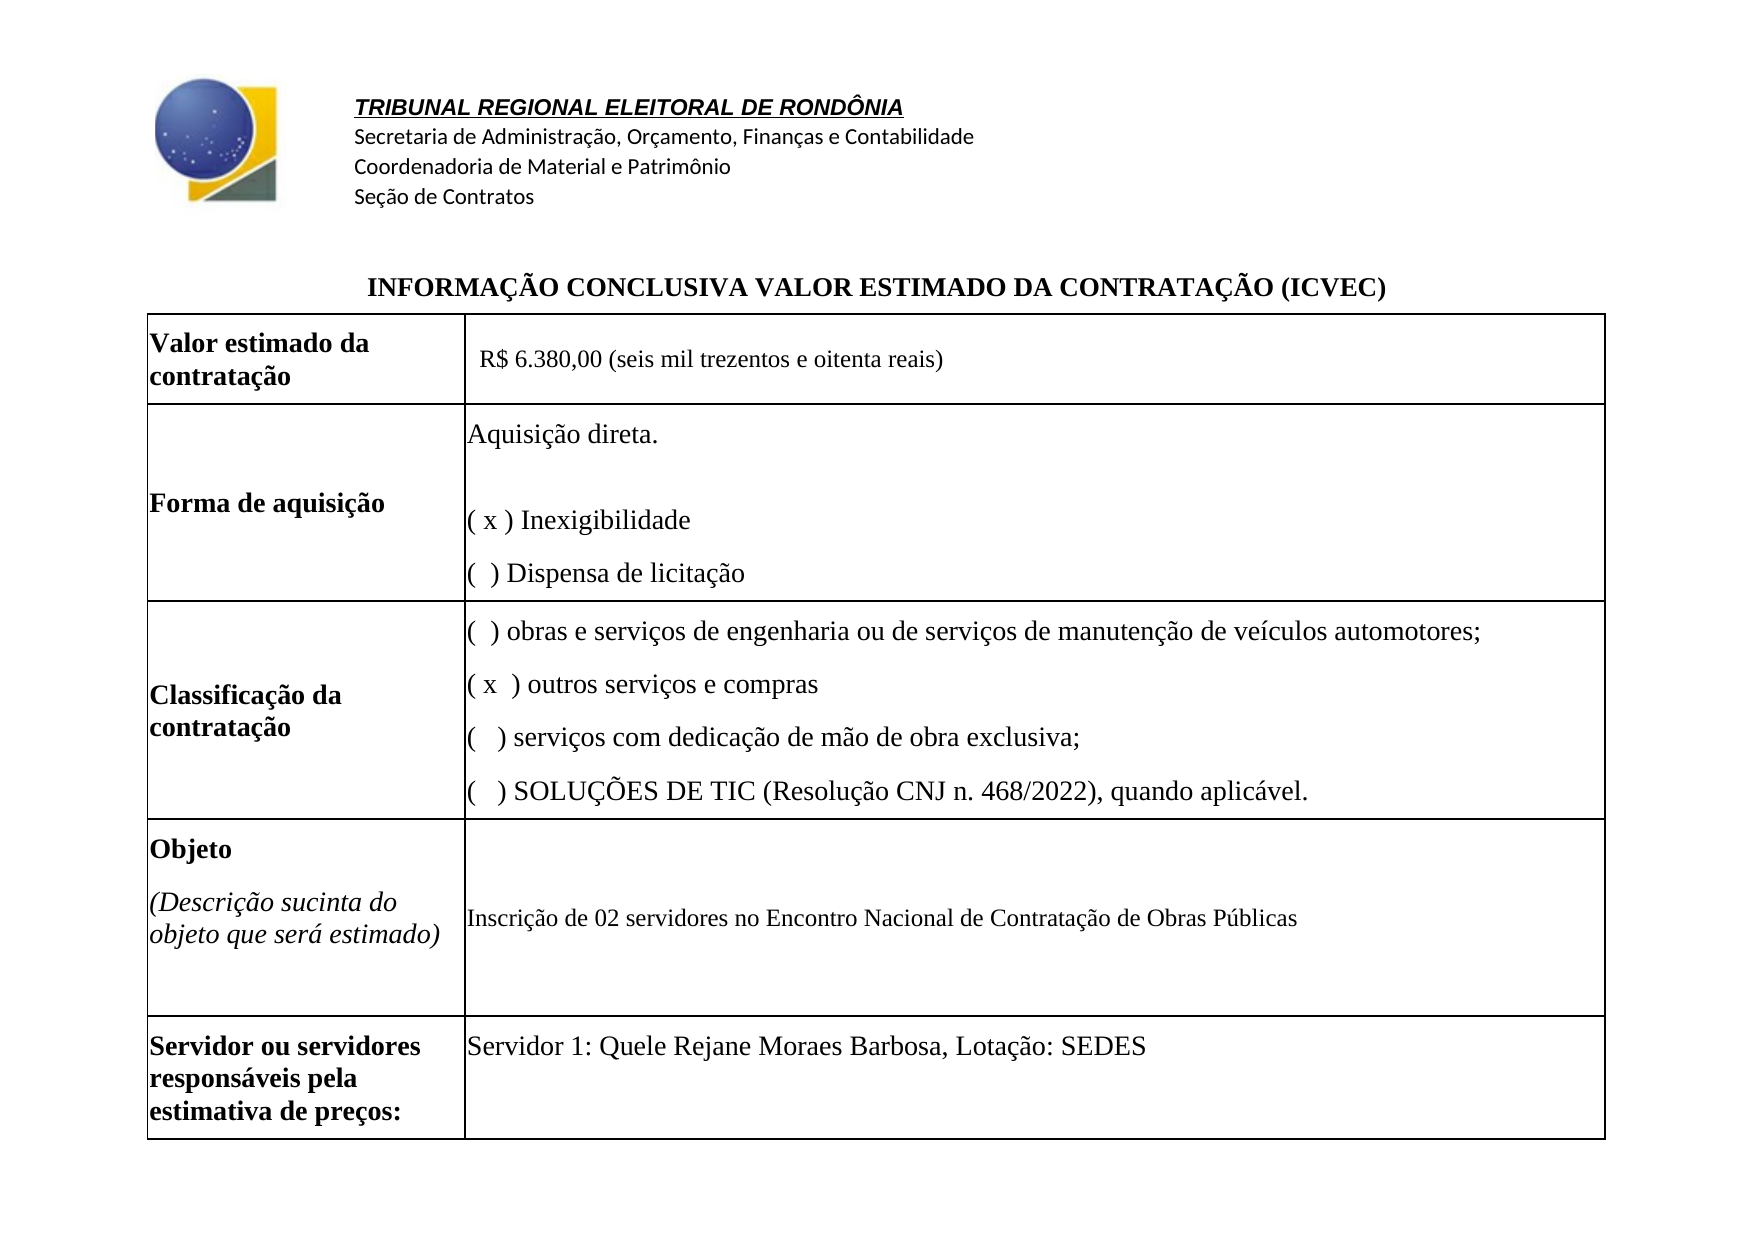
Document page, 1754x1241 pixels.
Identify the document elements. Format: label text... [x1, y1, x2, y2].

table_cell Aquisição direta. ( x ) Inexigibilidade ( ) Dispensa de licitação [466, 405, 1604, 600]
table_header Valor estimado da contratação [148, 315, 464, 403]
table_cell Inscrição de 02 servidores no Encontro Nacional de Contratação de Obras Públicas [466, 820, 1604, 1015]
text INFORMAÇÃO CONCLUSIVA VALOR ESTIMADO DA CONTRATAÇÃO (ICVEC) [148, 271, 1606, 302]
table_cell Forma de aquisição [148, 405, 464, 600]
table_header R$ 6.380,00 (seis mil trezentos e oitenta reais) [466, 315, 1604, 403]
table_cell Classificação da contratação [148, 602, 464, 818]
table_cell ( ) obras e serviços de engenharia ou de serviços de manutenção de veículos automotores; ( x ) outros serviços e compras ( ) serviços com dedicação de mão de obra exclusiva; ( ) SOLUÇÕES DE TIC (Resolução CNJ n. 468/2022), quando aplicável. [466, 602, 1604, 818]
table_cell Objeto (Descrição sucinta do objeto que será estimado) [148, 820, 464, 1015]
table_cell Servidor 1: Quele Rejane Moraes Barbosa, Lotação: SEDES [466, 1017, 1604, 1138]
table_cell Servidor ou servidores responsáveis pela estimativa de preços: [148, 1017, 464, 1138]
